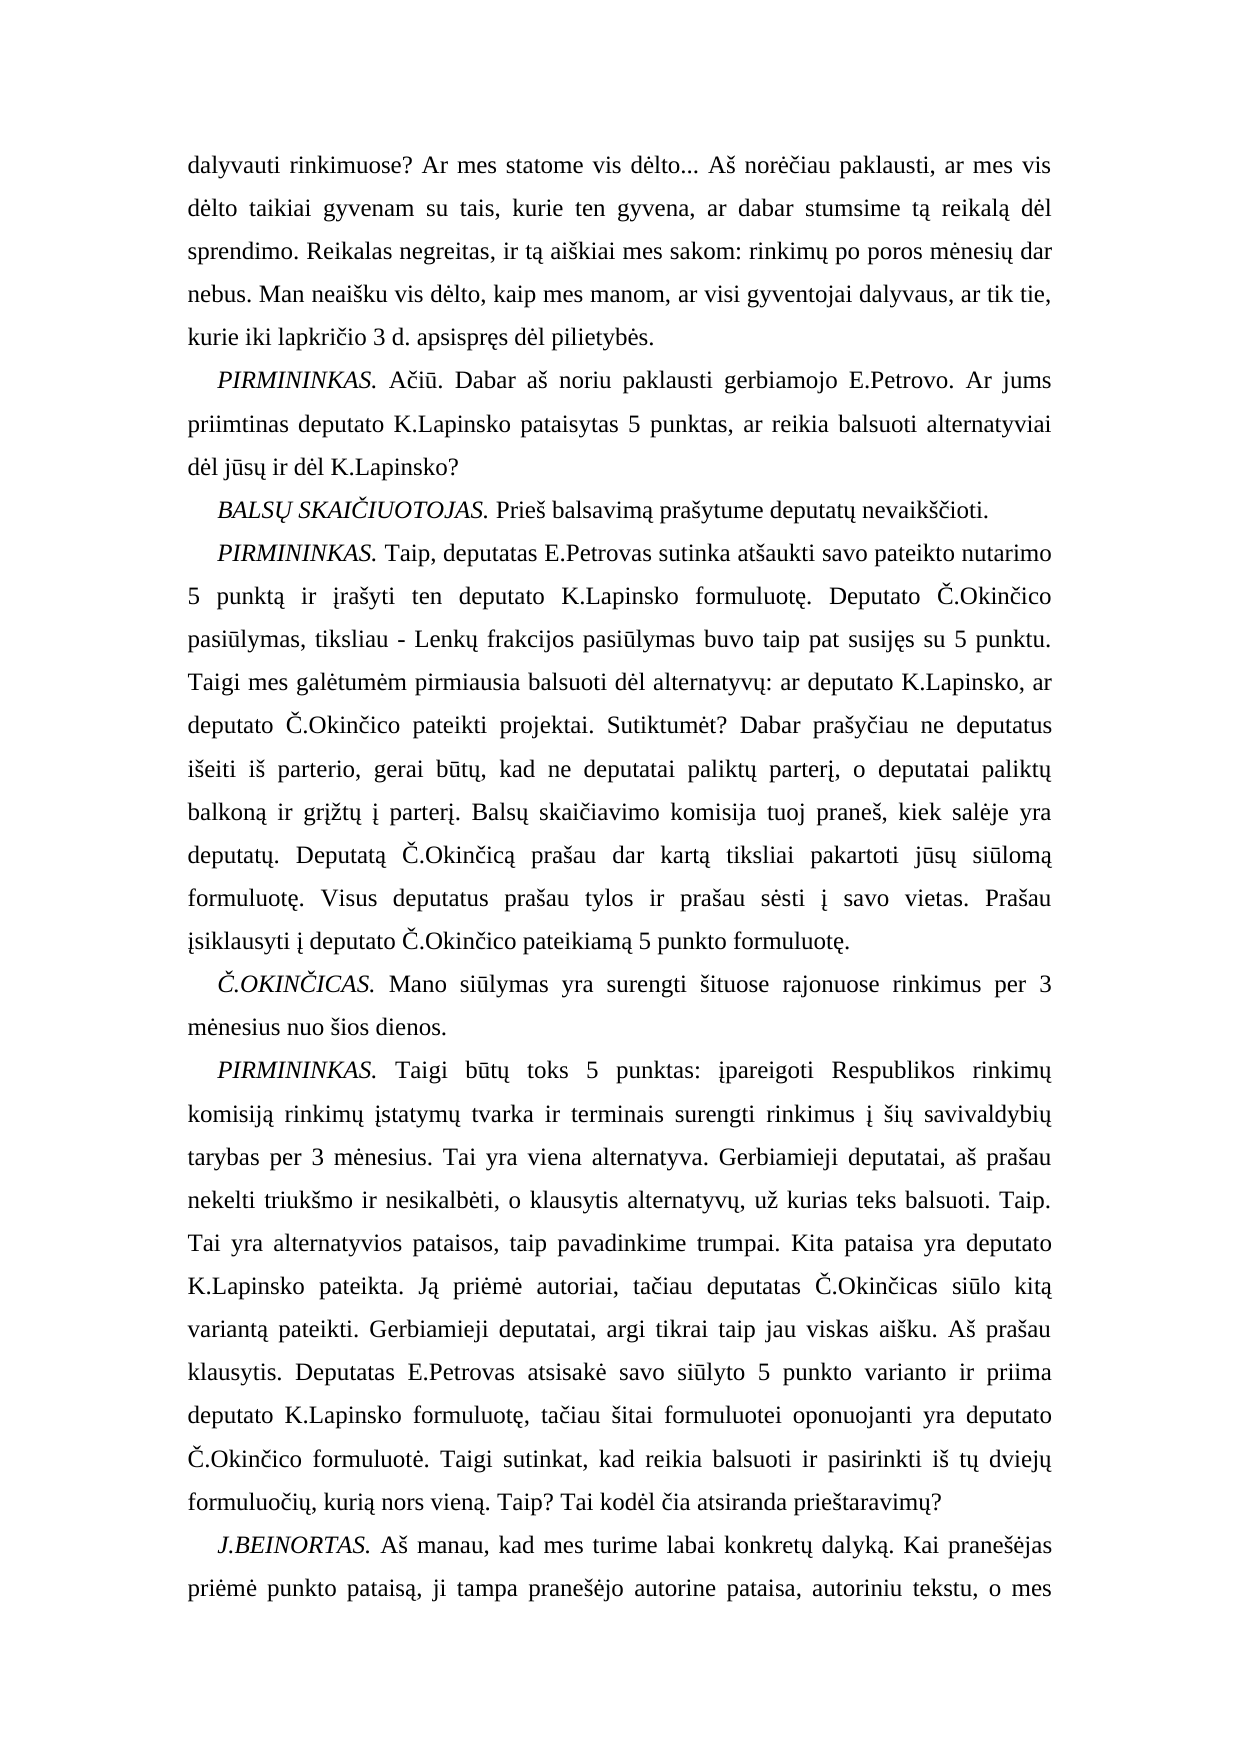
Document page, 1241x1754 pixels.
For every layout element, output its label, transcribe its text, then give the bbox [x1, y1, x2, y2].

text dalyvauti rinkimuose? Ar mes statome vis dėlto... Aš norėčiau paklausti, ar mes vis dėlto taikiai gyvenam su tais, kurie ten gyvena, ar dabar stumsime tą reikalą dėl sprendimo. Reikalas negreitas, ir tą aiškiai mes sakom: rinkimų po poros mėnesių dar nebus. Man neaišku vis dėlto, kaip mes manom, ar visi gyventojai dalyvaus, ar tik tie, kurie iki lapkričio 3 d. apsispręs dėl pilietybės. [187, 150, 1053, 351]
text J.BEINORTAS. Aš manau, kad mes turime labai konkretų dalyką. Kai pranešėjas priėmė punkto pataisą, ji tampa pranešėjo autorine pataisa, autoriniu tekstu, o mes [187, 1530, 1053, 1602]
text PIRMININKAS. Taip, deputatas E.Petrovas sutinka atšaukti savo pateikto nutarimo 5 punktą ir įrašyti ten deputato K.Lapinsko formuluotę. Deputato Č.Okinčico pasiūlymas, tiksliau - Lenkų frakcijos pasiūlymas buvo taip pat susijęs su 5 punktu. Taigi mes galėtumėm pirmiausia balsuoti dėl alternatyvų: ar deputato K.Lapinsko, ar deputato Č.Okinčico pateikti projektai. Sutiktumėt? Dabar prašyčiau ne deputatus išeiti iš parterio, gerai būtų, kad ne deputatai paliktų parterį, o deputatai paliktų balkoną ir grįžtų į parterį. Balsų skaičiavimo komisija tuoj praneš, kiek salėje yra deputatų. Deputatą Č.Okinčicą prašau dar kartą tiksliai pakartoti jūsų siūlomą formuluotę. Visus deputatus prašau tylos ir prašau sėsti į savo vietas. Prašau įsiklausyti į deputato Č.Okinčico pateikiamą 5 punkto formuluotę. [187, 538, 1053, 955]
text PIRMININKAS. Taigi būtų toks 5 punktas: įpareigoti Respublikos rinkimų komisiją rinkimų įstatymų tvarka ir terminais surengti rinkimus į šių savivaldybių tarybas per 3 mėnesius. Tai yra viena alternatyva. Gerbiamieji deputatai, aš prašau nekelti triukšmo ir nesikalbėti, o klausytis alternatyvų, už kurias teks balsuoti. Taip. Tai yra alternatyvios pataisos, taip pavadinkime trumpai. Kita pataisa yra deputato K.Lapinsko pateikta. Ją priėmė autoriai, tačiau deputatas Č.Okinčicas siūlo kitą variantą pateikti. Gerbiamieji deputatai, argi tikrai taip jau viskas aišku. Aš prašau klausytis. Deputatas E.Petrovas atsisakė savo siūlyto 5 punkto varianto ir priima deputato K.Lapinsko formuluotę, tačiau šitai formuluotei oponuojanti yra deputato Č.Okinčico formuluotė. Taigi sutinkat, kad reikia balsuoti ir pasirinkti iš tų dviejų formuluočių, kurią nors vieną. Taip? Tai kodėl čia atsiranda prieštaravimų? [187, 1056, 1053, 1516]
text BALSŲ SKAIČIUOTOJAS. Prieš balsavimą prašytume deputatų nevaikščioti. [187, 495, 1053, 524]
text Č.OKINČICAS. Mano siūlymas yra surengti šituose rajonuose rinkimus per 3 mėnesius nuo šios dienos. [187, 969, 1053, 1041]
text PIRMININKAS. Ačiū. Dabar aš noriu paklausti gerbiamojo E.Petrovo. Ar jums priimtinas deputato K.Lapinsko pataisytas 5 punktas, ar reikia balsuoti alternatyviai dėl jūsų ir dėl K.Lapinsko? [187, 366, 1053, 481]
